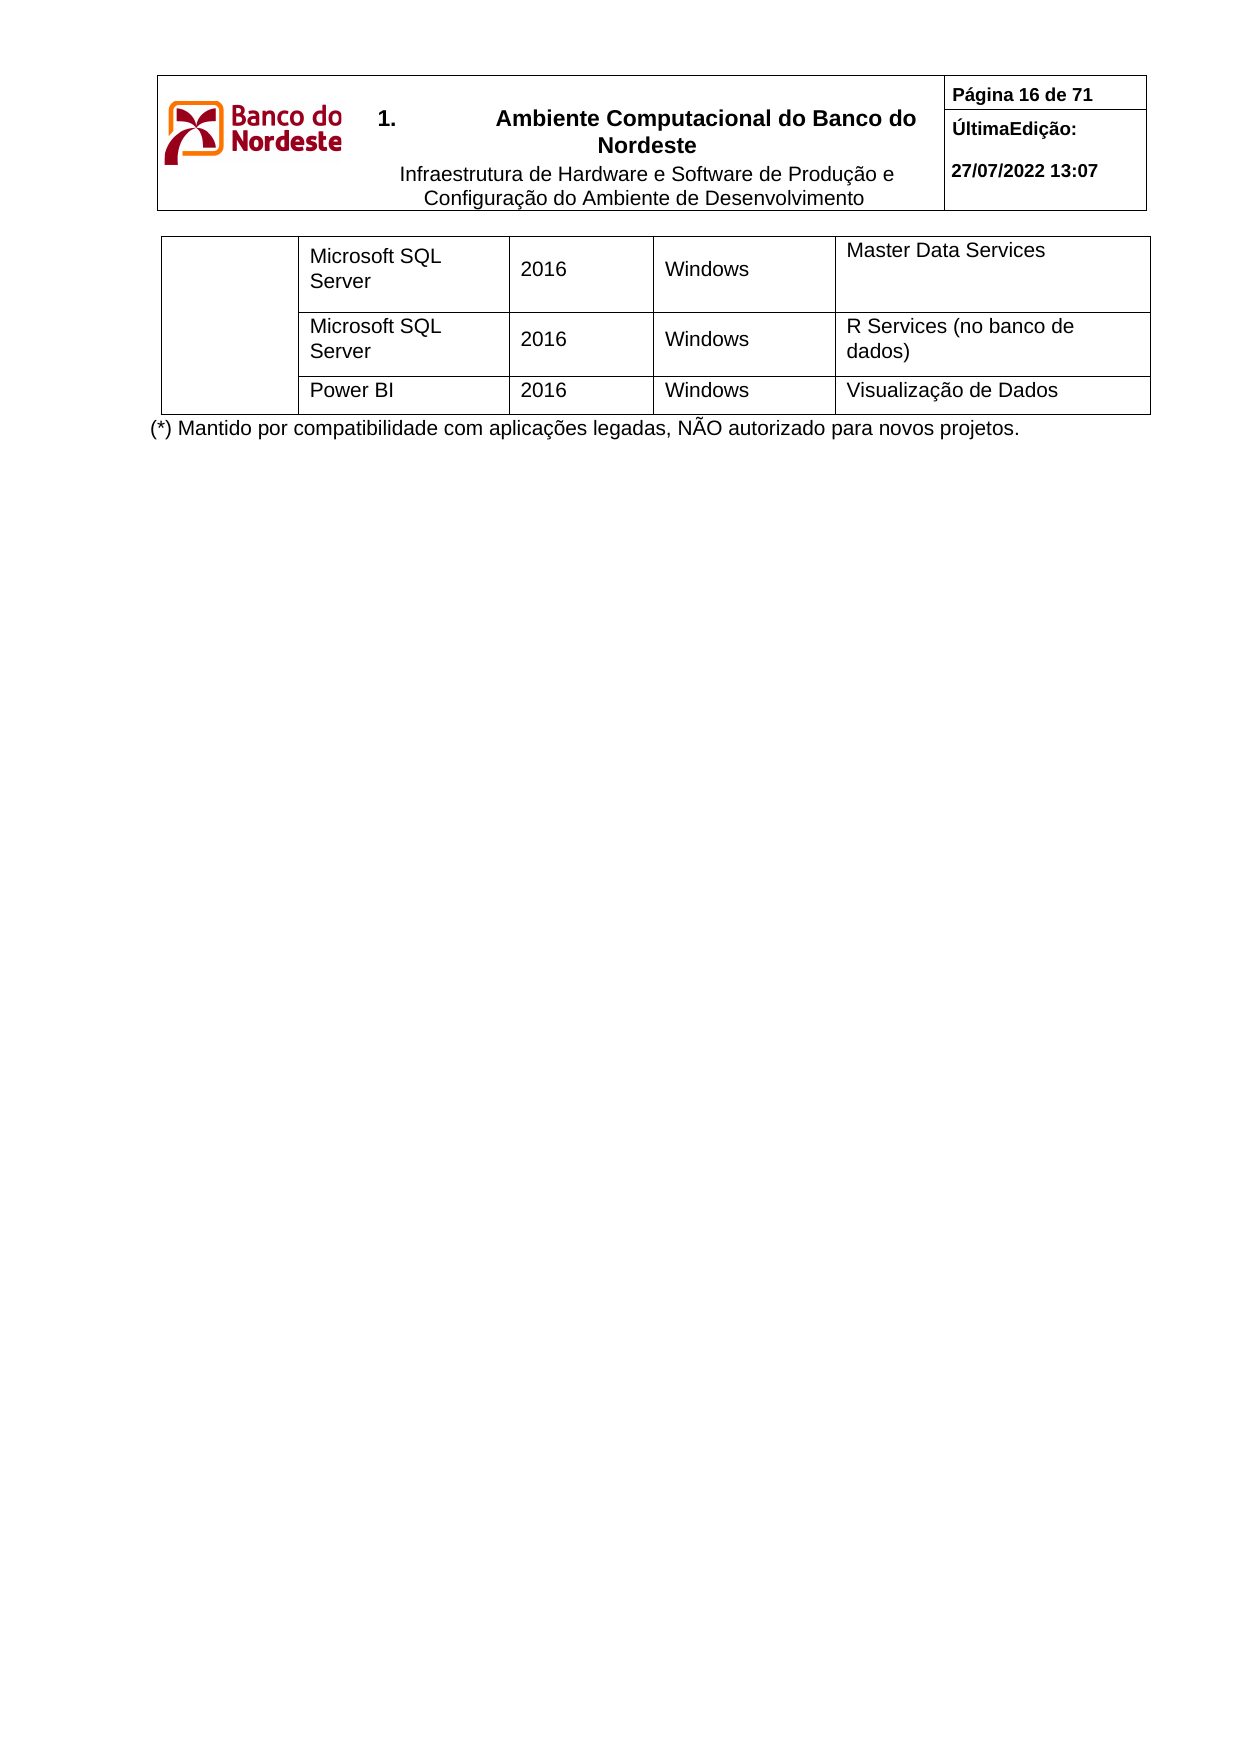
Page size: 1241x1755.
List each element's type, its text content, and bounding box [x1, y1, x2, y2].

table_cell Power BI [299, 377, 509, 414]
table_cell 2016 [510, 313, 653, 376]
table_cell 2016 [510, 377, 653, 414]
table_cell [162, 237, 298, 414]
table_cell Windows [654, 377, 835, 414]
table_cell Windows [654, 237, 835, 312]
table_cell Visualização de Dados [836, 377, 1150, 414]
table_cell 2016 [510, 237, 653, 312]
table_cell Master Data Services [836, 237, 1150, 312]
table_cell Microsoft SQL Server [299, 313, 509, 376]
table_cell Windows [654, 313, 835, 376]
table_cell Microsoft SQL Server [299, 237, 509, 312]
text (*) Mantido por compatibilidade com aplicações legadas, NÃO autorizado para novos projetos. [150, 415, 1090, 440]
table_cell R Services (no banco de dados) [836, 313, 1150, 376]
